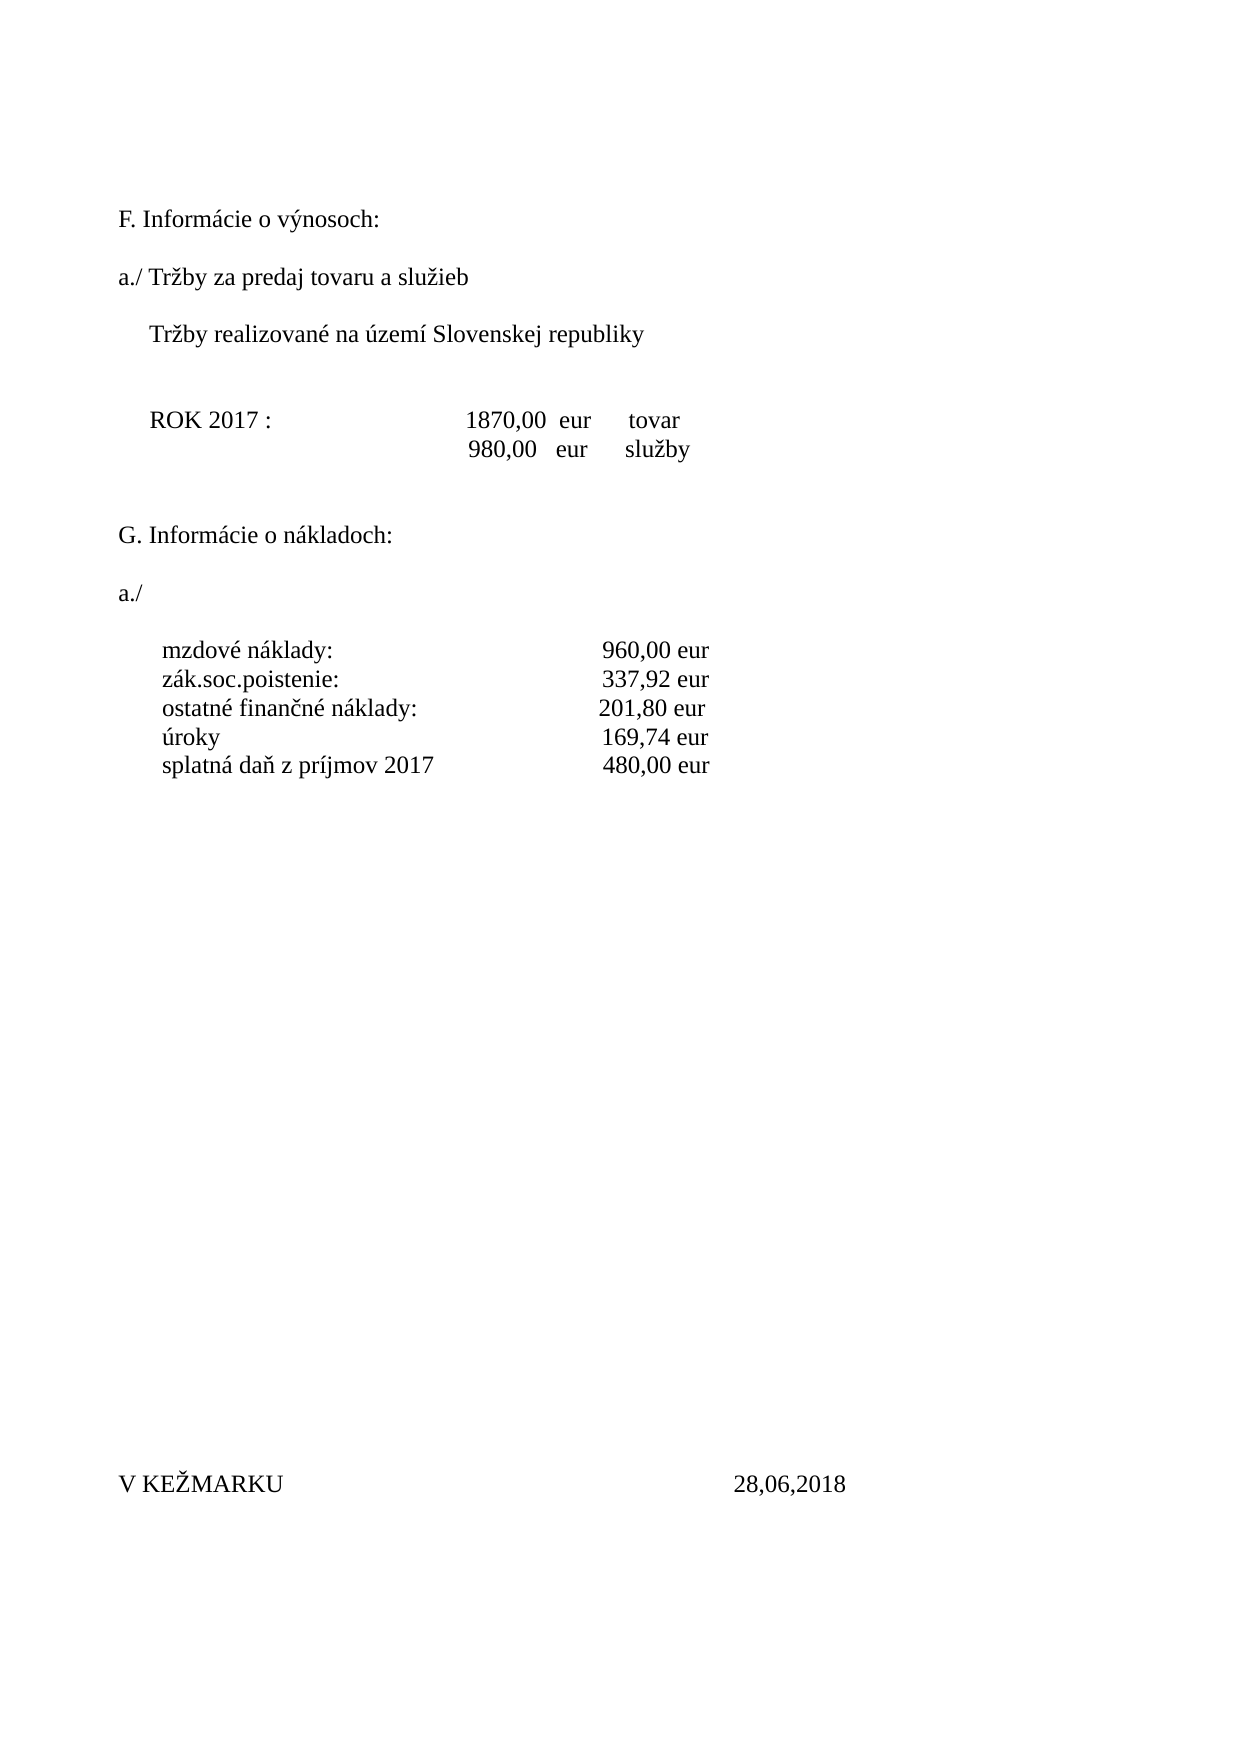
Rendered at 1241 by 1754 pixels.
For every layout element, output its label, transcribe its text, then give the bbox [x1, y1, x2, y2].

text zák.soc.poistenie: 337,92 eur [118, 664, 1122, 693]
text ROK 2017 : 1870,00 eur tovar [118, 406, 1122, 434]
text mzdové náklady: 960,00 eur [118, 636, 1122, 664]
text splatná daň z príjmov 2017 480,00 eur [118, 751, 1122, 779]
text Tržby realizované na území Slovenskej republiky [118, 319, 1122, 348]
text ostatné finančné náklady: 201,80 eur [118, 693, 1122, 722]
text F. Informácie o výnosoch: [118, 204, 1122, 233]
text V KEŽMARKU 28,06,2018 [118, 1469, 1122, 1498]
text 980,00 eur služby [118, 434, 1122, 463]
text a./ [118, 578, 1122, 607]
text a./ Tržby za predaj tovaru a služieb [118, 262, 1122, 291]
text G. Informácie o nákladoch: [118, 521, 1122, 549]
text úroky 169,74 eur [118, 722, 1122, 751]
